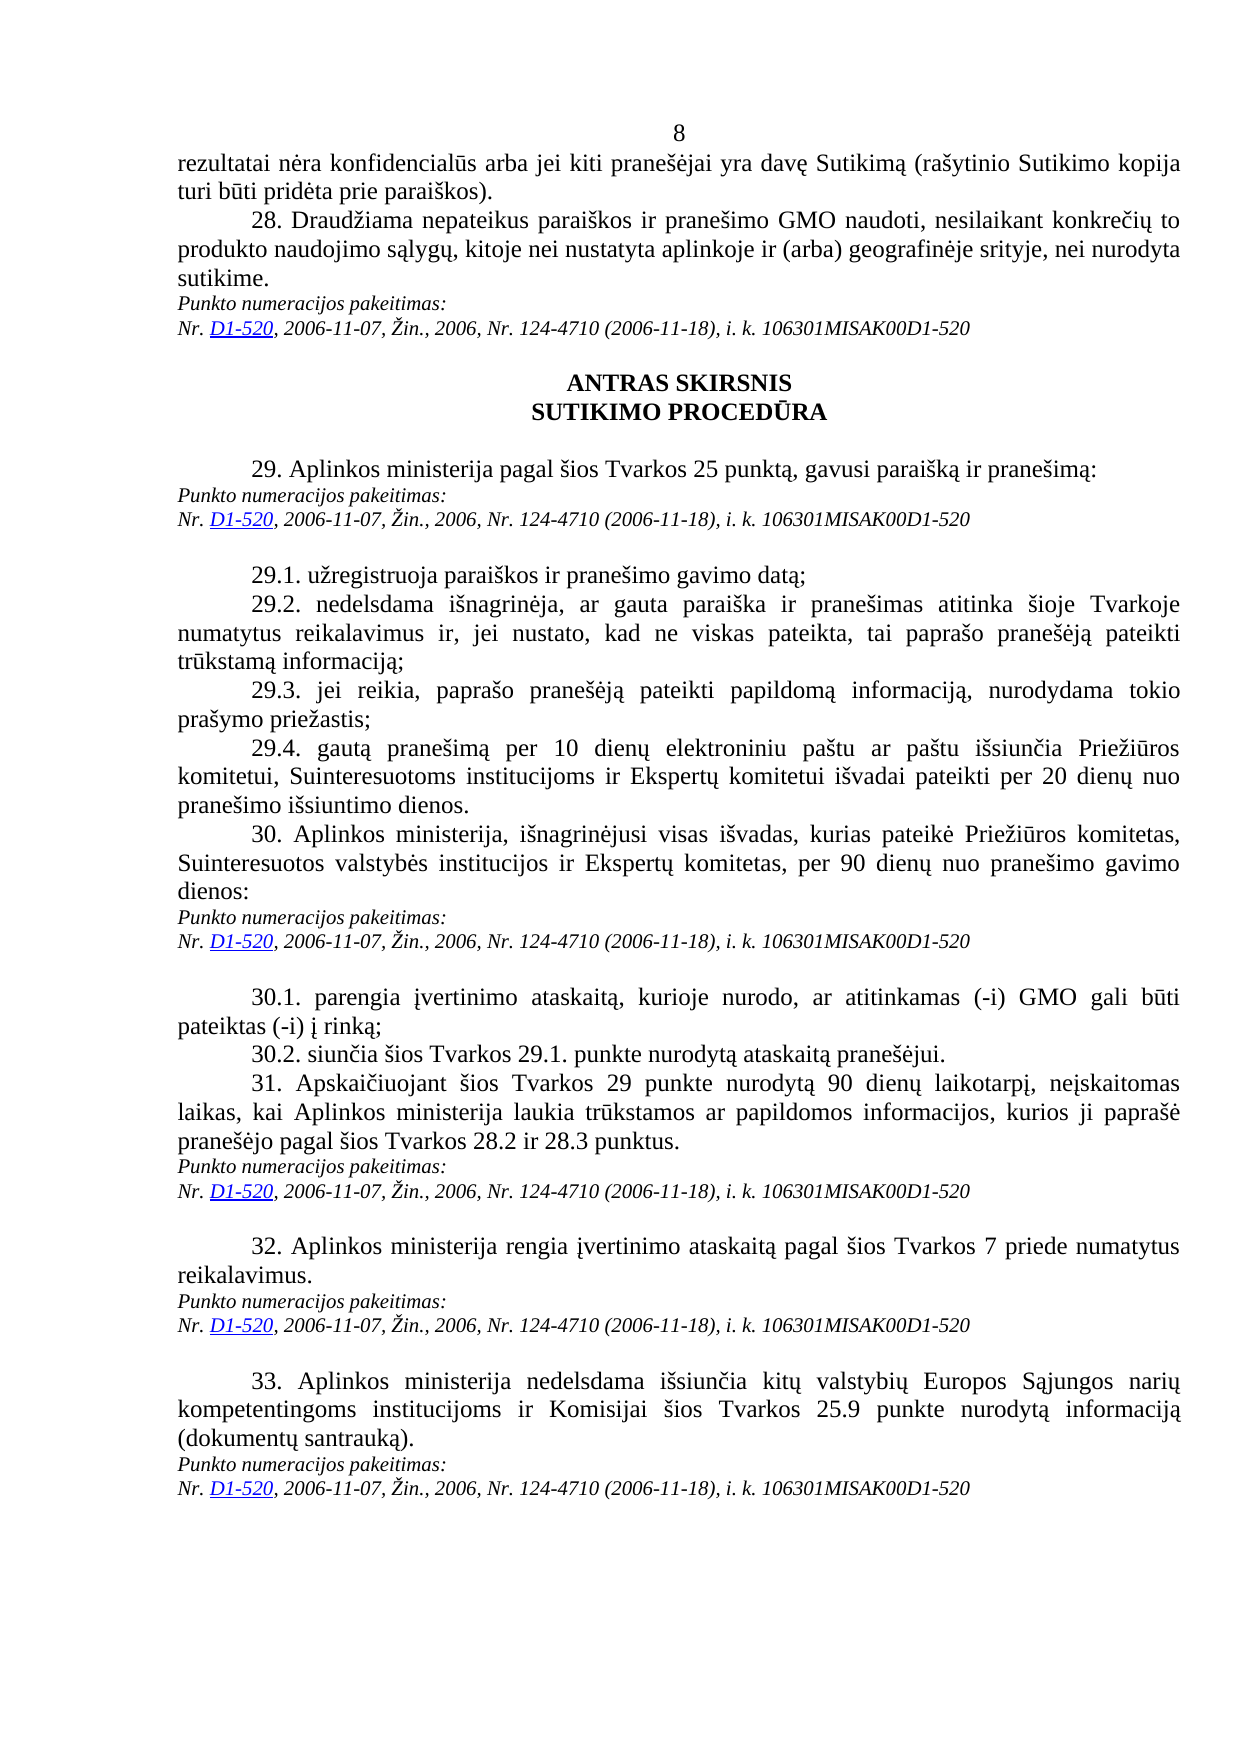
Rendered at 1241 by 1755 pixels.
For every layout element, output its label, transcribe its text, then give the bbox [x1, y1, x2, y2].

text Nr. D1-520, 2006-11-07, Žin., 2006, Nr. 124-4710 (2006-11-18), i. k. 106301MISAK00D1-520 [177, 1476, 1181, 1500]
text 30.2. siunčia šios Tvarkos 29.1. punkte nurodytą ataskaitą pranešėjui. [177, 1039, 1181, 1068]
text 31. Apskaičiuojant šios Tvarkos 29 punkte nurodytą 90 dienų laikotarpį, neįskaitomas laikas, kai Aplinkos ministerija laukia trūkstamos ar papildomos informacijos, kurios ji paprašė pranešėjo pagal šios Tvarkos 28.2 ir 28.3 punktus. [177, 1068, 1181, 1154]
text ANTRAS SKIRSNIS [177, 368, 1181, 397]
text SUTIKIMO PROCEDŪRA [177, 397, 1181, 426]
text Punkto numeracijos pakeitimas: [177, 483, 1181, 507]
text Punkto numeracijos pakeitimas: [177, 291, 1181, 315]
text 29.4. gautą pranešimą per 10 dienų elektroniniu paštu ar paštu išsiunčia Priežiūros komitetui, Suinteresuotoms institucijoms ir Ekspertų komitetui išvadai pateikti per 20 dienų nuo pranešimo išsiuntimo dienos. [177, 733, 1181, 819]
text 29.1. užregistruoja paraiškos ir pranešimo gavimo datą; [177, 560, 1181, 589]
text Nr. D1-520, 2006-11-07, Žin., 2006, Nr. 124-4710 (2006-11-18), i. k. 106301MISAK00D1-520 [177, 929, 1181, 953]
text 29.2. nedelsdama išnagrinėja, ar gauta paraiška ir pranešimas atitinka šioje Tvarkoje numatytus reikalavimus ir, jei nustato, kad ne viskas pateikta, tai paprašo pranešėją pateikti trūkstamą informaciją; [177, 589, 1181, 675]
text 28. Draudžiama nepateikus paraiškos ir pranešimo GMO naudoti, nesilaikant konkrečių to produkto naudojimo sąlygų, kitoje nei nustatyta aplinkoje ir (arba) geografinėje srityje, nei nurodyta sutikime. [177, 205, 1181, 291]
text Punkto numeracijos pakeitimas: [177, 905, 1181, 929]
text rezultatai nėra konfidencialūs arba jei kiti pranešėjai yra davę Sutikimą (rašytinio Sutikimo kopija turi būti pridėta prie paraiškos). [177, 148, 1181, 205]
text 33. Aplinkos ministerija nedelsdama išsiunčia kitų valstybių Europos Sąjungos narių kompetentingoms institucijoms ir Komisijai šios Tvarkos 25.9 punkte nurodytą informaciją (dokumentų santrauką). [177, 1366, 1181, 1452]
text Nr. D1-520, 2006-11-07, Žin., 2006, Nr. 124-4710 (2006-11-18), i. k. 106301MISAK00D1-520 [177, 1313, 1181, 1337]
text 32. Aplinkos ministerija rengia įvertinimo ataskaitą pagal šios Tvarkos 7 priede numatytus reikalavimus. [177, 1231, 1181, 1289]
text Nr. D1-520, 2006-11-07, Žin., 2006, Nr. 124-4710 (2006-11-18), i. k. 106301MISAK00D1-520 [177, 315, 1181, 339]
text 29.3. jei reikia, paprašo pranešėją pateikti papildomą informaciją, nurodydama tokio prašymo priežastis; [177, 675, 1181, 733]
text 30.1. parengia įvertinimo ataskaitą, kurioje nurodo, ar atitinkamas (-i) GMO gali būti pateiktas (-i) į rinką; [177, 982, 1181, 1039]
text Punkto numeracijos pakeitimas: [177, 1289, 1181, 1313]
text 30. Aplinkos ministerija, išnagrinėjusi visas išvadas, kurias pateikė Priežiūros komitetas, Suinteresuotos valstybės institucijos ir Ekspertų komitetas, per 90 dienų nuo pranešimo gavimo dienos: [177, 819, 1181, 905]
text Nr. D1-520, 2006-11-07, Žin., 2006, Nr. 124-4710 (2006-11-18), i. k. 106301MISAK00D1-520 [177, 507, 1181, 531]
text Punkto numeracijos pakeitimas: [177, 1154, 1181, 1178]
text Punkto numeracijos pakeitimas: [177, 1452, 1181, 1476]
text 29. Aplinkos ministerija pagal šios Tvarkos 25 punktą, gavusi paraišką ir pranešimą: [177, 454, 1181, 483]
text Nr. D1-520, 2006-11-07, Žin., 2006, Nr. 124-4710 (2006-11-18), i. k. 106301MISAK00D1-520 [177, 1178, 1181, 1203]
